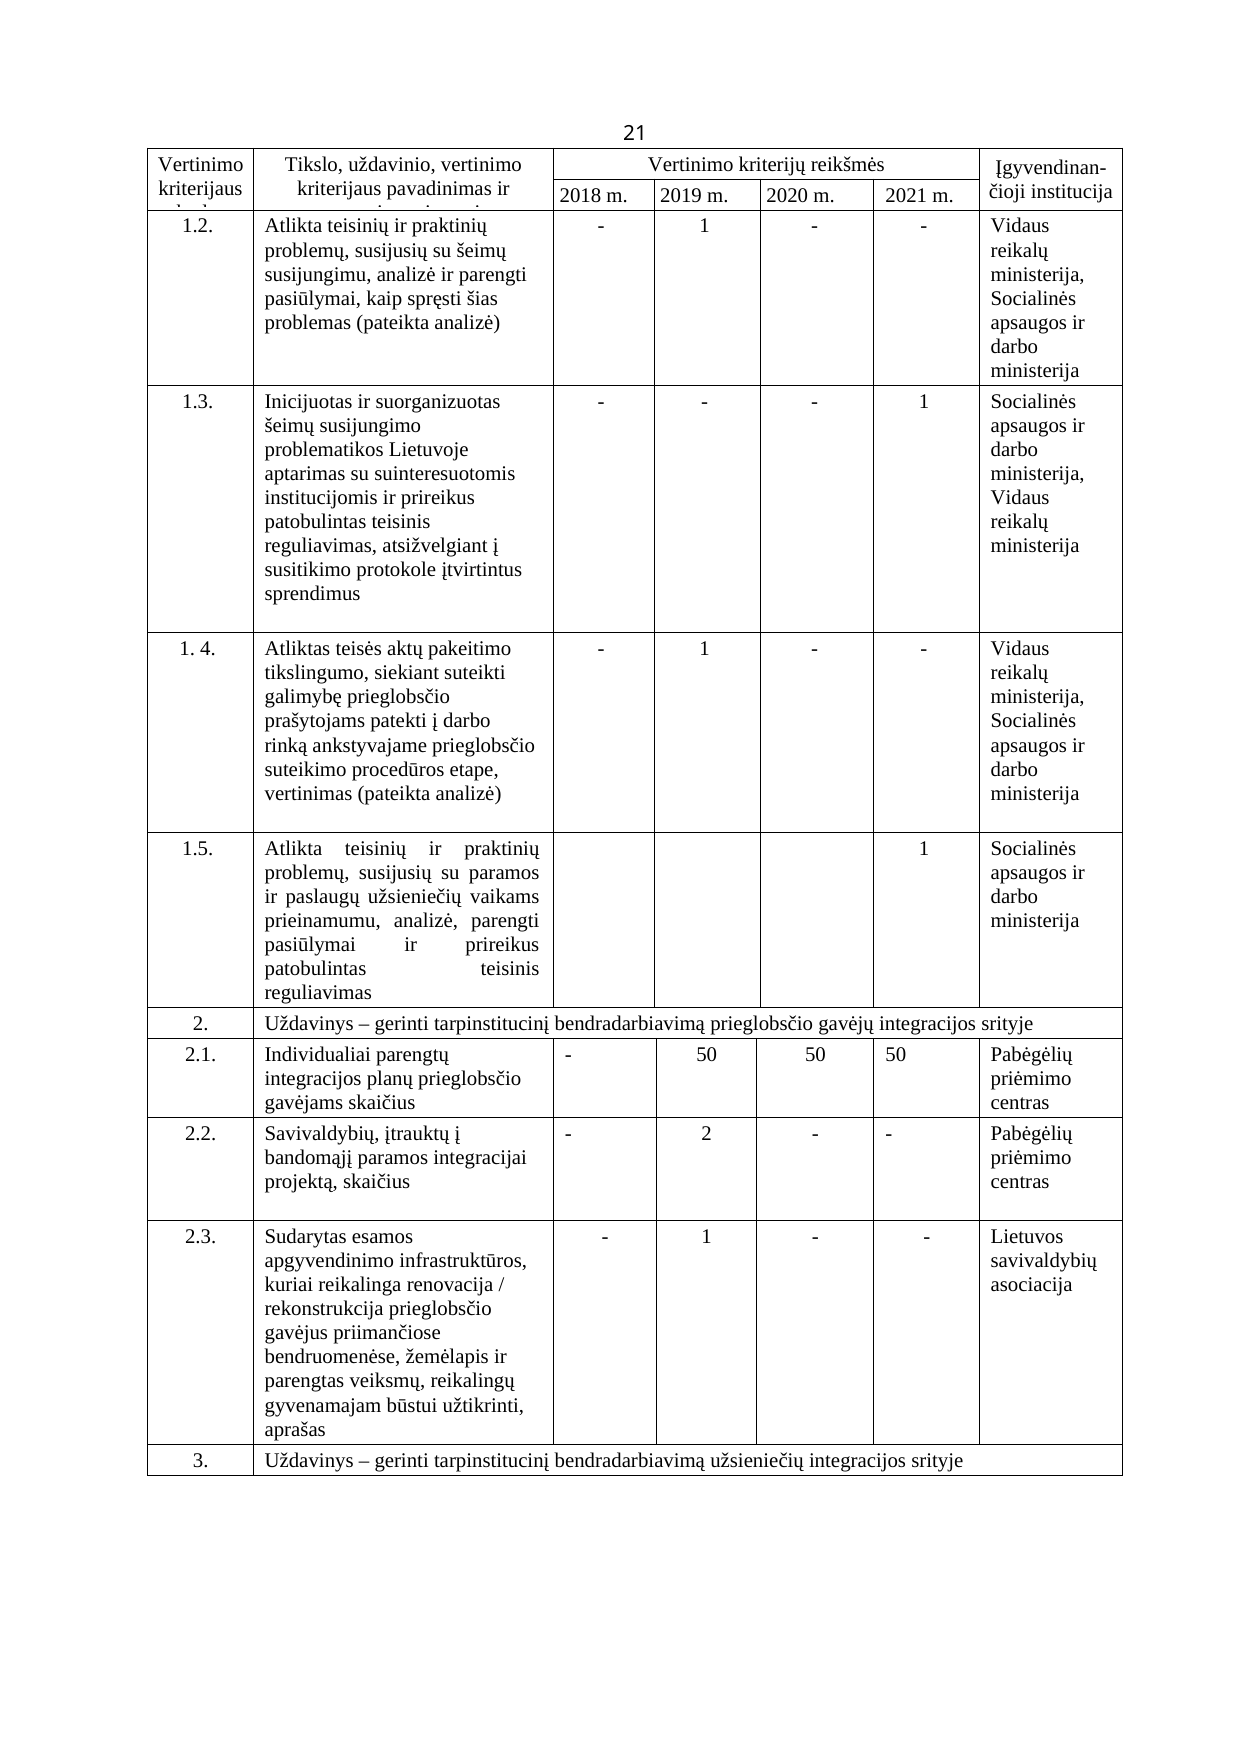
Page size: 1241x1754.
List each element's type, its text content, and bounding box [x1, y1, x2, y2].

table_cell 50 [757, 1039, 873, 1117]
table_cell - [761, 633, 873, 832]
table_cell 1 [655, 633, 760, 832]
table_cell [554, 833, 654, 1007]
table_cell 1 [874, 386, 979, 632]
table_cell 2020 m. [761, 180, 873, 209]
table_cell 50 [657, 1039, 756, 1117]
table_cell Pabėgėlių priėmimo centras [980, 1118, 1122, 1220]
table_cell - [757, 1221, 873, 1443]
table_cell Vidaus reikalų ministerija, Socialinės apsaugos ir darbo ministerija [980, 211, 1122, 385]
table_cell 2018 m. [554, 180, 654, 209]
table_cell - [655, 386, 760, 632]
table_cell 3. [148, 1445, 253, 1474]
table_cell - [554, 1118, 656, 1220]
table_cell Savivaldybių, įtrauktų į bandomąjį paramos integracijai projektą, skaičius [254, 1118, 553, 1220]
table_cell 1 [655, 211, 760, 385]
table_header Įgyvendinan-čioji institucija [980, 149, 1122, 209]
table_cell Pabėgėlių priėmimo centras [980, 1039, 1122, 1117]
table_cell Lietuvos savivaldybių asociacija [980, 1221, 1122, 1443]
table_cell Inicijuotas ir suorganizuotas šeimų susijungimo problematikos Lietuvoje aptarimas su suinteresuotomis institucijomis ir prireikus patobulintas teisinis reguliavimas, atsižvelgiant į susitikimo protokole įtvirtintus sprendimus [254, 386, 553, 632]
table_cell 2.2. [148, 1118, 253, 1220]
table_cell 2.3. [148, 1221, 253, 1443]
table_cell 1 [657, 1221, 756, 1443]
table_cell 50 [874, 1039, 979, 1117]
table_cell Atliktas teisės aktų pakeitimo tikslingumo, siekiant suteikti galimybę prieglobsčio prašytojams patekti į darbo rinką ankstyvajame prieglobsčio suteikimo procedūros etape, vertinimas (pateikta analizė) [254, 633, 553, 832]
table_cell Socialinės apsaugos ir darbo ministerija, Vidaus reikalų ministerija [980, 386, 1122, 632]
table_cell - [761, 211, 873, 385]
table_header Vertinimo kriterijų reikšmės [554, 149, 979, 178]
table_header Vertinimo kriterijaus kodas [148, 149, 253, 209]
table_cell Uždavinys – gerinti tarpinstitucinį bendradarbiavimą prieglobsčio gavėjų integracijos srityje [254, 1008, 1122, 1038]
table_cell 1.5. [148, 833, 253, 1007]
table_cell [655, 833, 760, 1007]
table_cell - [554, 633, 654, 832]
table_cell Sudarytas esamos apgyvendinimo infrastruktūros, kuriai reikalinga renovacija / rekonstrukcija prieglobsčio gavėjus priimančiose bendruomenėse, žemėlapis ir parengtas veiksmų, reikalingų gyvenamajam būstui užtikrinti, aprašas [254, 1221, 553, 1443]
table_cell 2 [657, 1118, 756, 1220]
table_cell - [554, 1221, 656, 1443]
table_header Tikslo, uždavinio, vertinimo kriterijaus pavadinimas ir matavimo vienetai [254, 149, 553, 209]
table_cell Uždavinys – gerinti tarpinstitucinį bendradarbiavimą užsieniečių integracijos srityje [254, 1445, 1122, 1474]
table_cell - [874, 1118, 979, 1220]
table_cell 2.1. [148, 1039, 253, 1117]
table_cell Atlikta teisinių ir praktinių problemų, susijusių su paramos ir paslaugų užsieniečių vaikams prieinamumu, analizė, parengti pasiūlymai ir prireikus patobulintas teisinis reguliavimas [254, 833, 553, 1007]
table_cell Vidaus reikalų ministerija, Socialinės apsaugos ir darbo ministerija [980, 633, 1122, 832]
table_cell 1. 4. [148, 633, 253, 832]
table_cell 1.2. [148, 211, 253, 385]
table_cell 1 [874, 833, 979, 1007]
table_cell 1.3. [148, 386, 253, 632]
table_cell - [874, 1221, 979, 1443]
table_cell - [874, 211, 979, 385]
table_cell - [874, 633, 979, 832]
table_cell 2021 m. [874, 180, 979, 209]
table_cell - [554, 1039, 656, 1117]
table_cell Individualiai parengtų integracijos planų prieglobsčio gavėjams skaičius [254, 1039, 553, 1117]
table_cell Socialinės apsaugos ir darbo ministerija [980, 833, 1122, 1007]
table_cell 2. [148, 1008, 253, 1038]
table_cell - [554, 211, 654, 385]
table_cell Atlikta teisinių ir praktinių problemų, susijusių su šeimų susijungimu, analizė ir parengti pasiūlymai, kaip spręsti šias problemas (pateikta analizė) [254, 211, 553, 385]
table_cell 2019 m. [655, 180, 760, 209]
table_cell - [757, 1118, 873, 1220]
table_cell [761, 833, 873, 1007]
table_cell - [554, 386, 654, 632]
table_cell - [761, 386, 873, 632]
